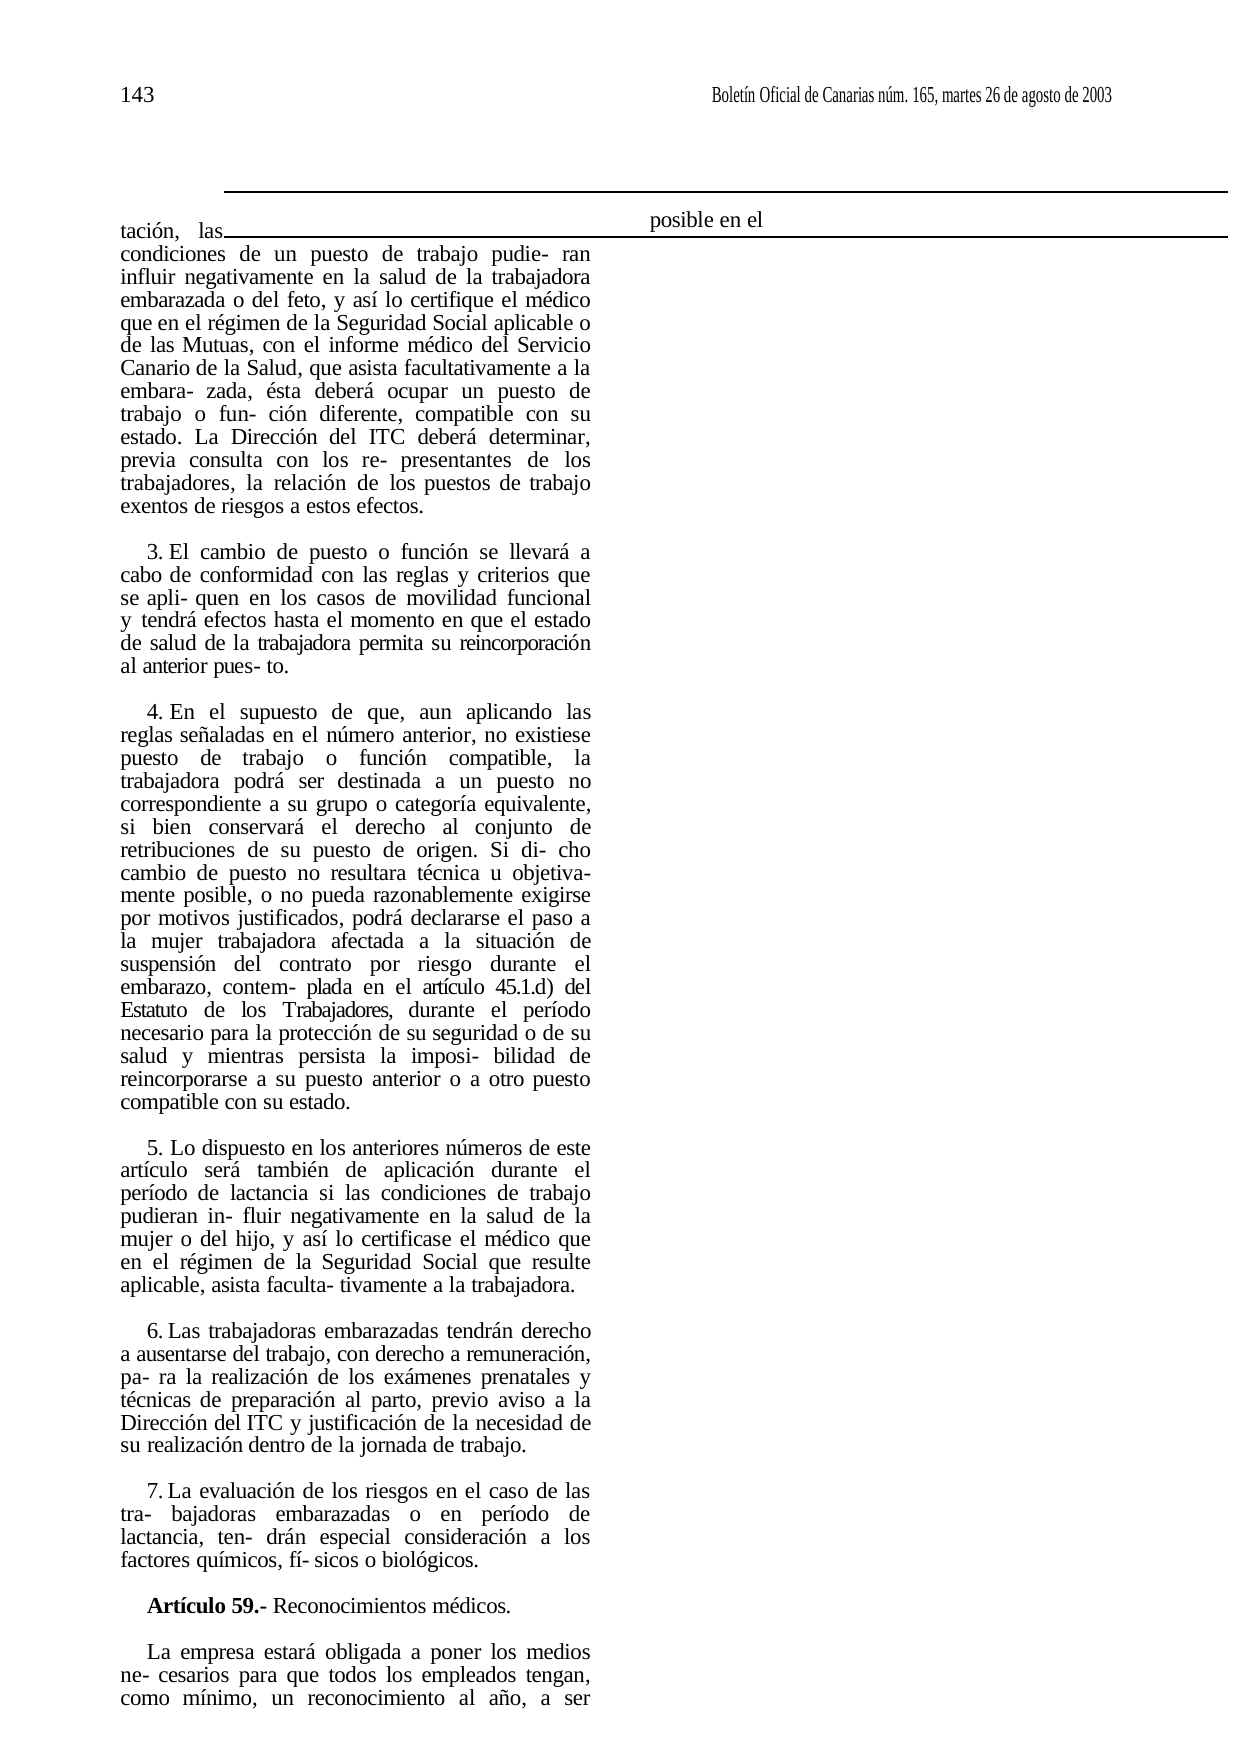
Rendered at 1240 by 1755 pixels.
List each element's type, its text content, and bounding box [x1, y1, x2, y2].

list Las trabajadoras embarazadas tendrán derecho a ausentarse del trabajo, con derecho a remuneración, pa- ra la realización de los exámenes prenatales y técnicas de preparación al parto, previo aviso a la Dirección del ITC y justificación de la necesidad de su realización dentro de la jornada de trabajo. [120, 1320, 591, 1457]
list El cambio de puesto o función se llevará a cabo de conformidad con las reglas y criterios que se apli- quen en los casos de movilidad funcional y tendrá efectos hasta el momento en que el estado de salud de la trabajadora permita su reincorporación al anterior pues- to. [120, 541, 591, 678]
text posible en el [649, 209, 1135, 232]
text Artículo 59.- Reconocimientos médicos. [147, 1592, 591, 1618]
list Lo dispuesto en los anteriores números de este artículo será también de aplicación durante el período de lactancia si las condiciones de trabajo pudieran in- fluir negativamente en la salud de la mujer o del hijo, y así lo certificase el médico que en el régimen de la Seguridad Social que resulte aplicable, asista faculta- tivamente a la trabajadora. [120, 1137, 591, 1297]
text La empresa estará obligada a poner los medios ne- cesarios para que todos los empleados tengan, como mínimo, un reconocimiento al año, a ser [120, 1641, 591, 1709]
list En el supuesto de que, aun aplicando las reglas señaladas en el número anterior, no existiese puesto de trabajo o función compatible, la trabajadora podrá ser destinada a un puesto no correspondiente a su grupo o categoría equivalente, si bien conservará el derecho al conjunto de retribuciones de su puesto de origen. Si di- cho cambio de puesto no resultara técnica u objetiva- mente posible, o no pueda razonablemente exigirse por motivos justificados, podrá declararse el paso a la mujer trabajadora afectada a la situación de suspensión del contrato por riesgo durante el embarazo, contem- plada en el artículo 45.1.d) del Estatuto de los Trabajadores, durante el período necesario para la protección de su seguridad o de su salud y mientras persista la imposi- bilidad de reincorporarse a su puesto anterior o a otro puesto compatible con su estado. [120, 701, 591, 1114]
text tación, las condiciones de un puesto de trabajo pudie- ran influir negativamente en la salud de la trabajadora embarazada o del feto, y así lo certifique el médico que en el régimen de la Seguridad Social aplicable o de las Mutuas, con el informe médico del Servicio Canario de la Salud, que asista facultativamente a la embara- zada, ésta deberá ocupar un puesto de trabajo o fun- ción diferente, compatible con su estado. La Dirección del ITC deberá determinar, previa consulta con los re- presentantes de los trabajadores, la relación de los puestos de trabajo exentos de riesgos a estos efectos. [120, 220, 591, 518]
list La evaluación de los riesgos en el caso de las tra- bajadoras embarazadas o en período de lactancia, ten- drán especial consideración a los factores químicos, fí- sicos o biológicos. [120, 1480, 591, 1572]
